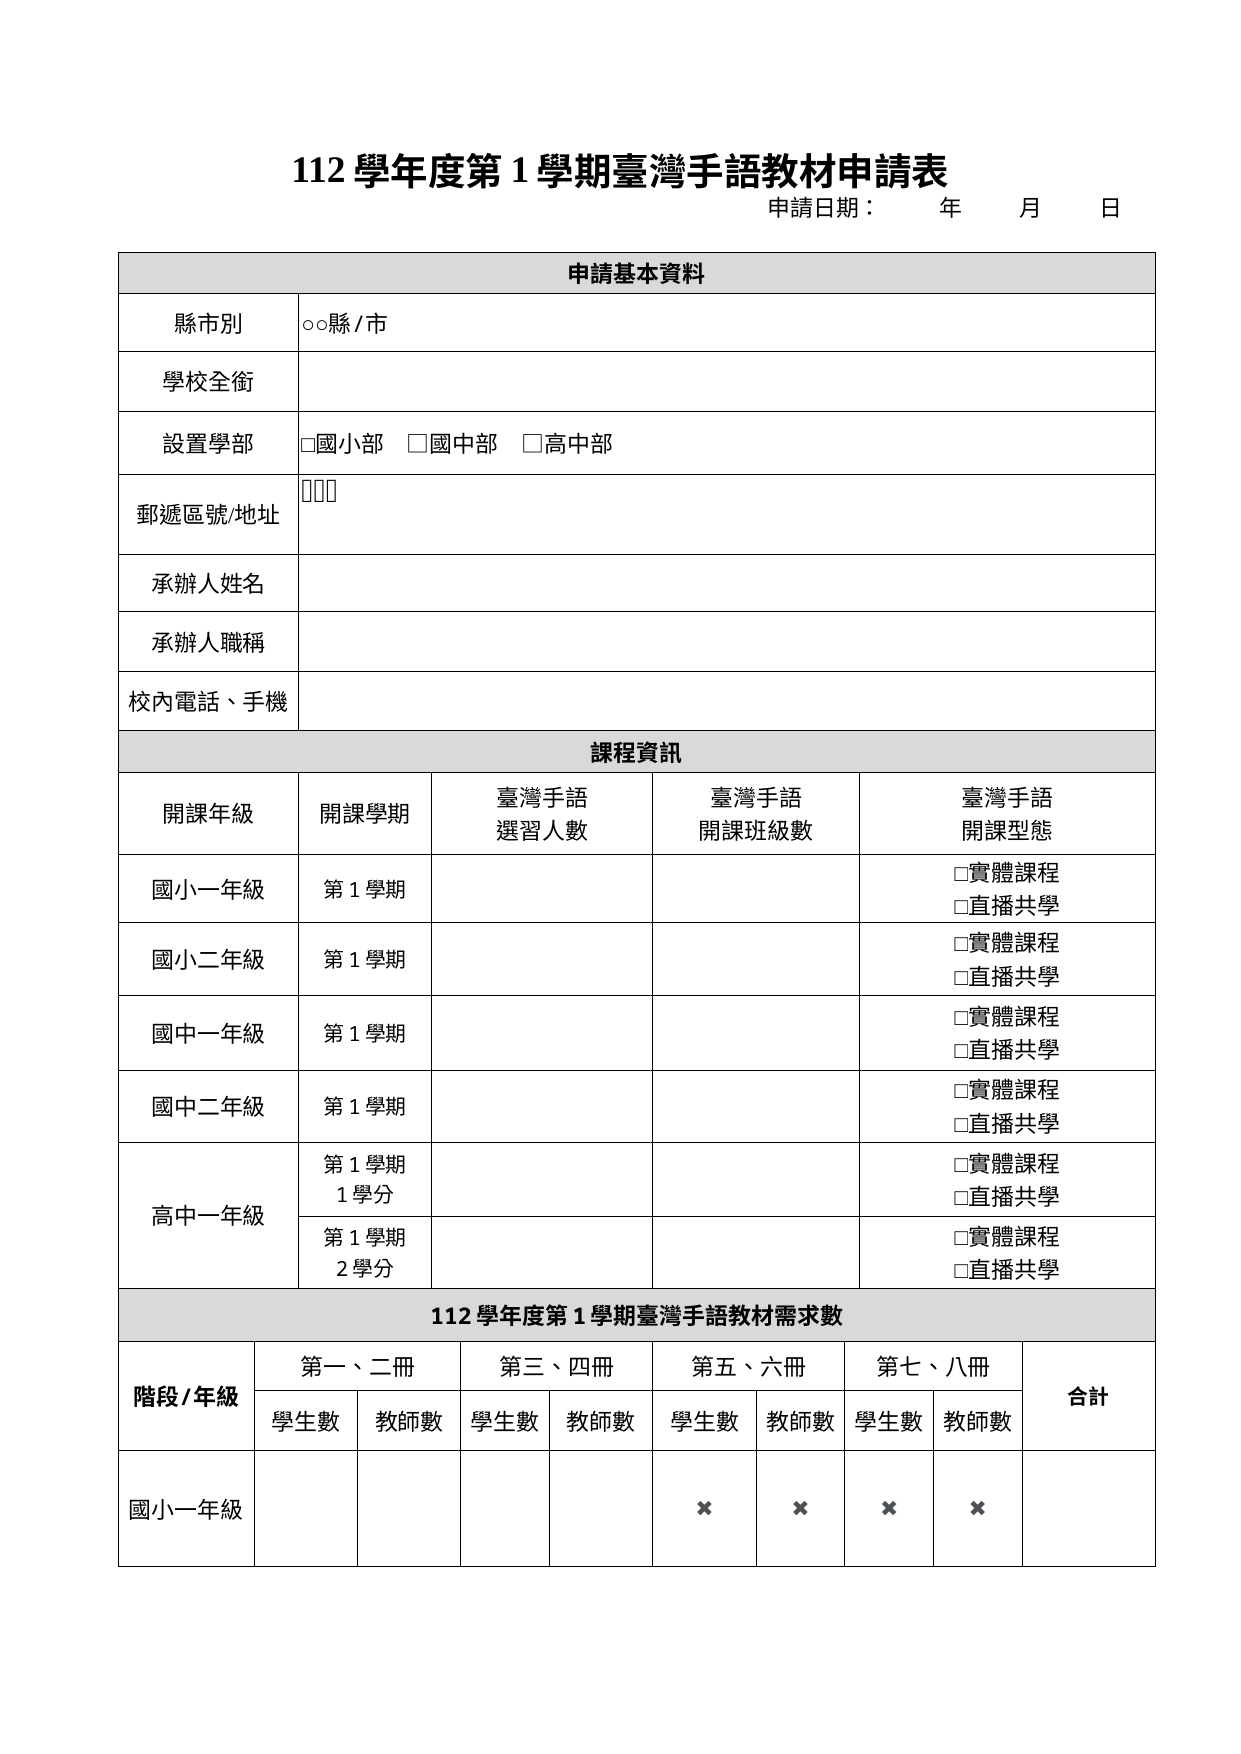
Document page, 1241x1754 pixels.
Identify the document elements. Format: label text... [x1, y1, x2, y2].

table_cell 臺灣手語 選習人數 [432, 773, 652, 854]
table_cell 第七、八冊 [845, 1342, 1022, 1390]
table_cell [432, 996, 652, 1070]
table_cell 階段/年級 [119, 1342, 254, 1449]
table_cell 學生數 [461, 1391, 549, 1449]
table_cell 第1學期 1學分 [299, 1143, 431, 1216]
table_cell 校內電話、手機 [119, 672, 298, 730]
table_cell 臺灣手語 開課班級數 [653, 773, 859, 854]
table_cell ✖ [934, 1451, 1022, 1566]
table_cell [550, 1451, 652, 1566]
table_cell [653, 996, 859, 1070]
table_cell [299, 555, 1155, 611]
table_cell [653, 1217, 859, 1288]
table_cell □實體課程 □直播共學 [860, 923, 1155, 995]
table_cell 國小一年級 [119, 1451, 254, 1566]
table_cell □實體課程 □直播共學 [860, 855, 1155, 922]
table_cell 承辦人姓名 [119, 555, 298, 611]
table_cell 設置學部 [119, 412, 298, 474]
table_cell 教師數 [550, 1391, 652, 1449]
table_cell 教師數 [757, 1391, 844, 1449]
table_cell [299, 352, 1155, 411]
table_cell [358, 1451, 460, 1566]
table_cell 郵遞區號/地址 [119, 475, 298, 553]
table_cell [432, 1143, 652, 1216]
table_cell 國中一年級 [119, 996, 298, 1070]
table_cell [653, 1143, 859, 1216]
table_cell 第一、二冊 [255, 1342, 460, 1390]
table_cell [1023, 1451, 1155, 1566]
table_cell 教師數 [358, 1391, 460, 1449]
table_cell 合計 [1023, 1342, 1155, 1449]
table_cell [432, 1071, 652, 1141]
table_cell 學生數 [653, 1391, 756, 1449]
table_cell [653, 1071, 859, 1141]
table_cell 國小二年級 [119, 923, 298, 995]
table_cell ✖ [653, 1451, 756, 1566]
table_cell  [299, 475, 1155, 553]
table_cell □實體課程 □直播共學 [860, 1217, 1155, 1288]
table_cell 承辦人職稱 [119, 612, 298, 671]
table_cell 教師數 [934, 1391, 1022, 1449]
table_cell [255, 1451, 357, 1566]
table_cell [653, 855, 859, 922]
table_cell ○○縣/市 [299, 294, 1155, 351]
table_cell 高中一年級 [119, 1143, 298, 1288]
table_cell 開課年級 [119, 773, 298, 854]
table_cell 第三、四冊 [461, 1342, 652, 1390]
table_cell [432, 923, 652, 995]
table_cell 課程資訊 [119, 731, 1155, 772]
table_cell 學生數 [255, 1391, 357, 1449]
table_cell 縣市別 [119, 294, 298, 351]
table_cell 國小一年級 [119, 855, 298, 922]
table_cell 第五、六冊 [653, 1342, 844, 1390]
text 112學年度第1學期臺灣手語教材申請表 [118, 127, 1122, 189]
table_cell 112學年度第1學期臺灣手語教材需求數 [119, 1289, 1155, 1341]
table_header 申請基本資料 [119, 253, 1155, 293]
table_cell □實體課程 □直播共學 [860, 1143, 1155, 1216]
table_cell 開課學期 [299, 773, 431, 854]
text 申請日期： 年 月 日 [118, 189, 1122, 223]
table_cell 第1學期 2學分 [299, 1217, 431, 1288]
table_cell 國中二年級 [119, 1071, 298, 1141]
table_cell [299, 672, 1155, 730]
table_cell □實體課程 □直播共學 [860, 996, 1155, 1070]
table_cell ✖ [757, 1451, 844, 1566]
table_cell □實體課程 □直播共學 [860, 1071, 1155, 1141]
table_cell □國小部 □國中部 □高中部 [299, 412, 1155, 474]
table_cell 學校全銜 [119, 352, 298, 411]
table_cell [461, 1451, 549, 1566]
table_cell ✖ [845, 1451, 933, 1566]
table_cell 第1學期 [299, 855, 431, 922]
table_cell 第1學期 [299, 923, 431, 995]
table_cell [299, 612, 1155, 671]
table_cell 學生數 [845, 1391, 933, 1449]
table_cell [653, 923, 859, 995]
table_cell 第1學期 [299, 1071, 431, 1141]
table_cell [432, 1217, 652, 1288]
table_cell [432, 855, 652, 922]
table_cell 臺灣手語 開課型態 [860, 773, 1155, 854]
table_cell 第1學期 [299, 996, 431, 1070]
